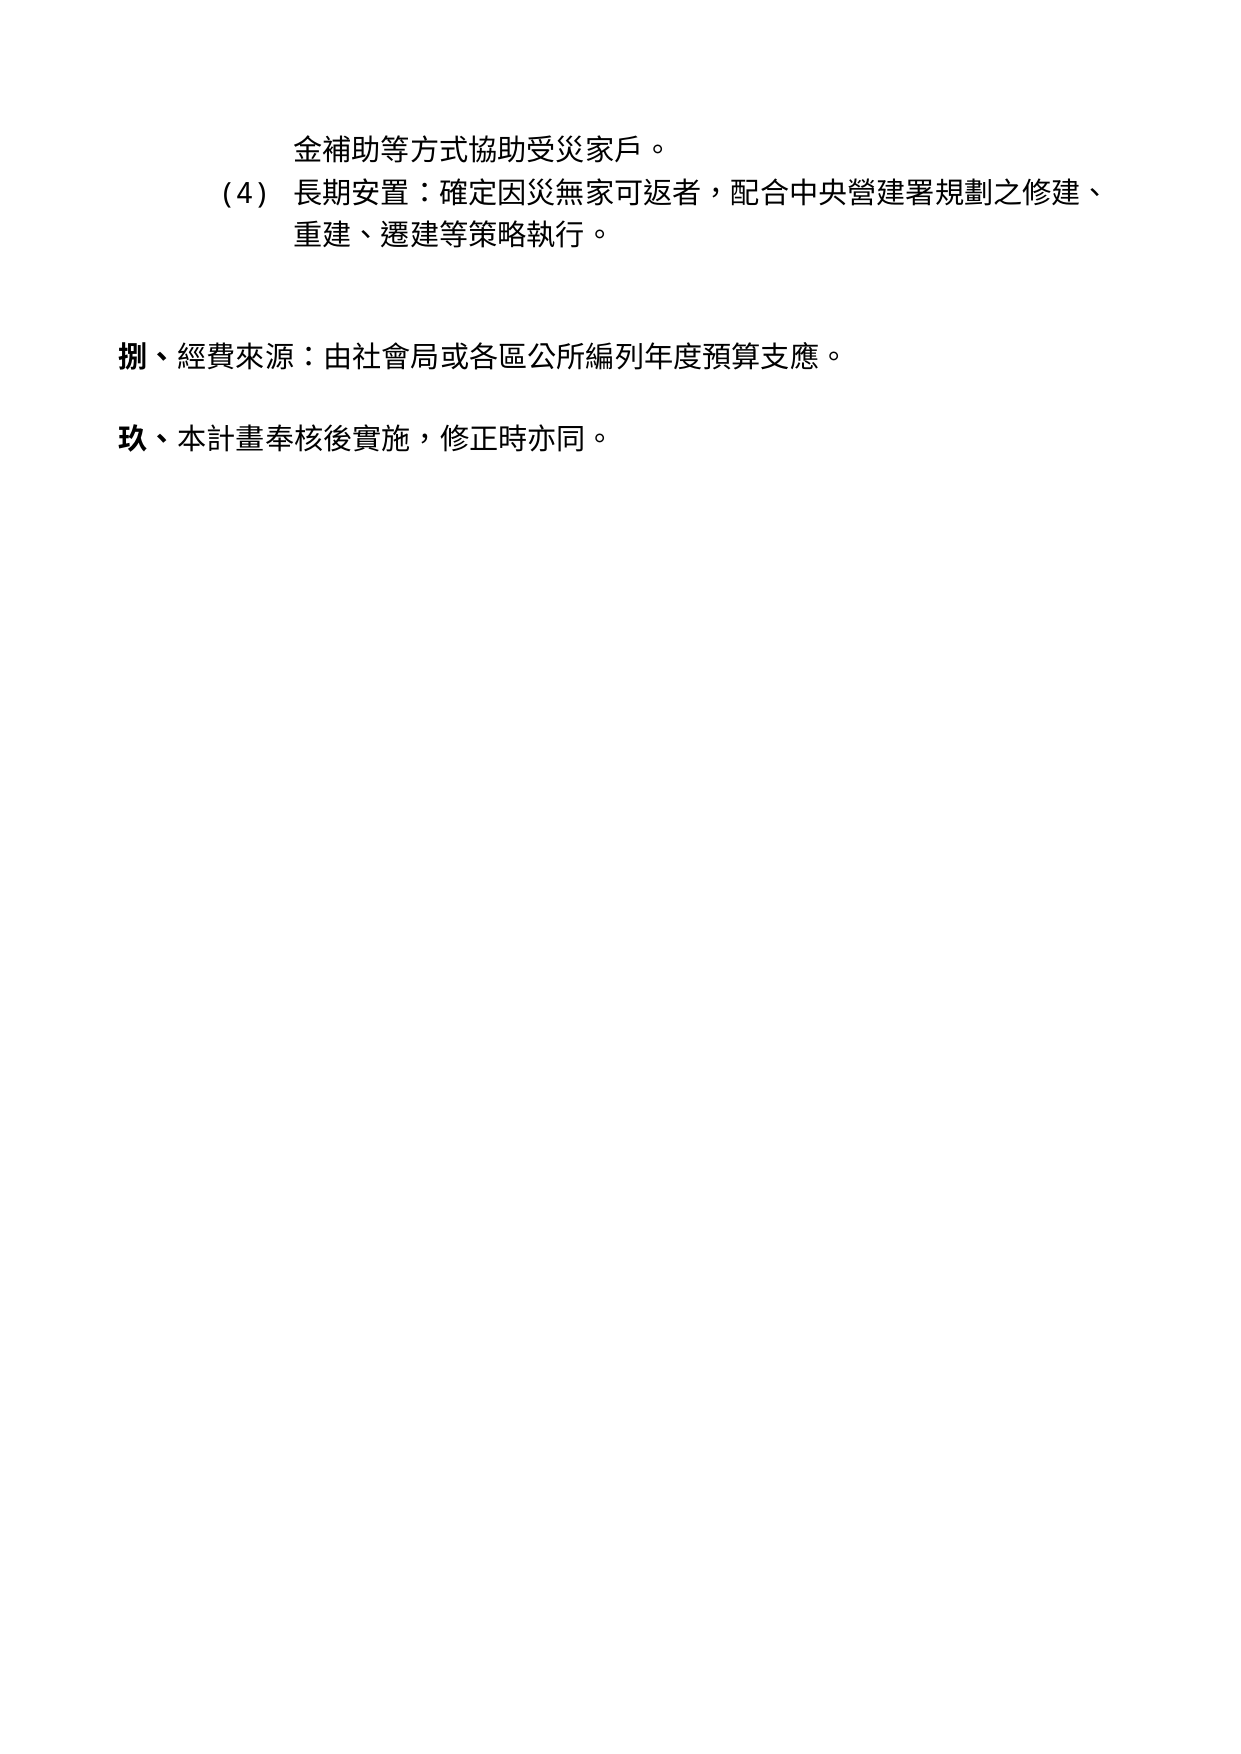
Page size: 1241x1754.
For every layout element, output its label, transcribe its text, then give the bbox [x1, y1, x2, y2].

list 長期安置：確定因災無家可返者，配合中央營建署規劃之修建、重建、遷建等策略執行。 [218, 169, 1122, 254]
list 金補助等方式協助受災家戶。 [218, 127, 1122, 169]
list 經費來源：由社會局或各區公所編列年度預算支應。 [118, 333, 1122, 376]
list 本計畫奉核後實施，修正時亦同。 [118, 415, 1122, 458]
